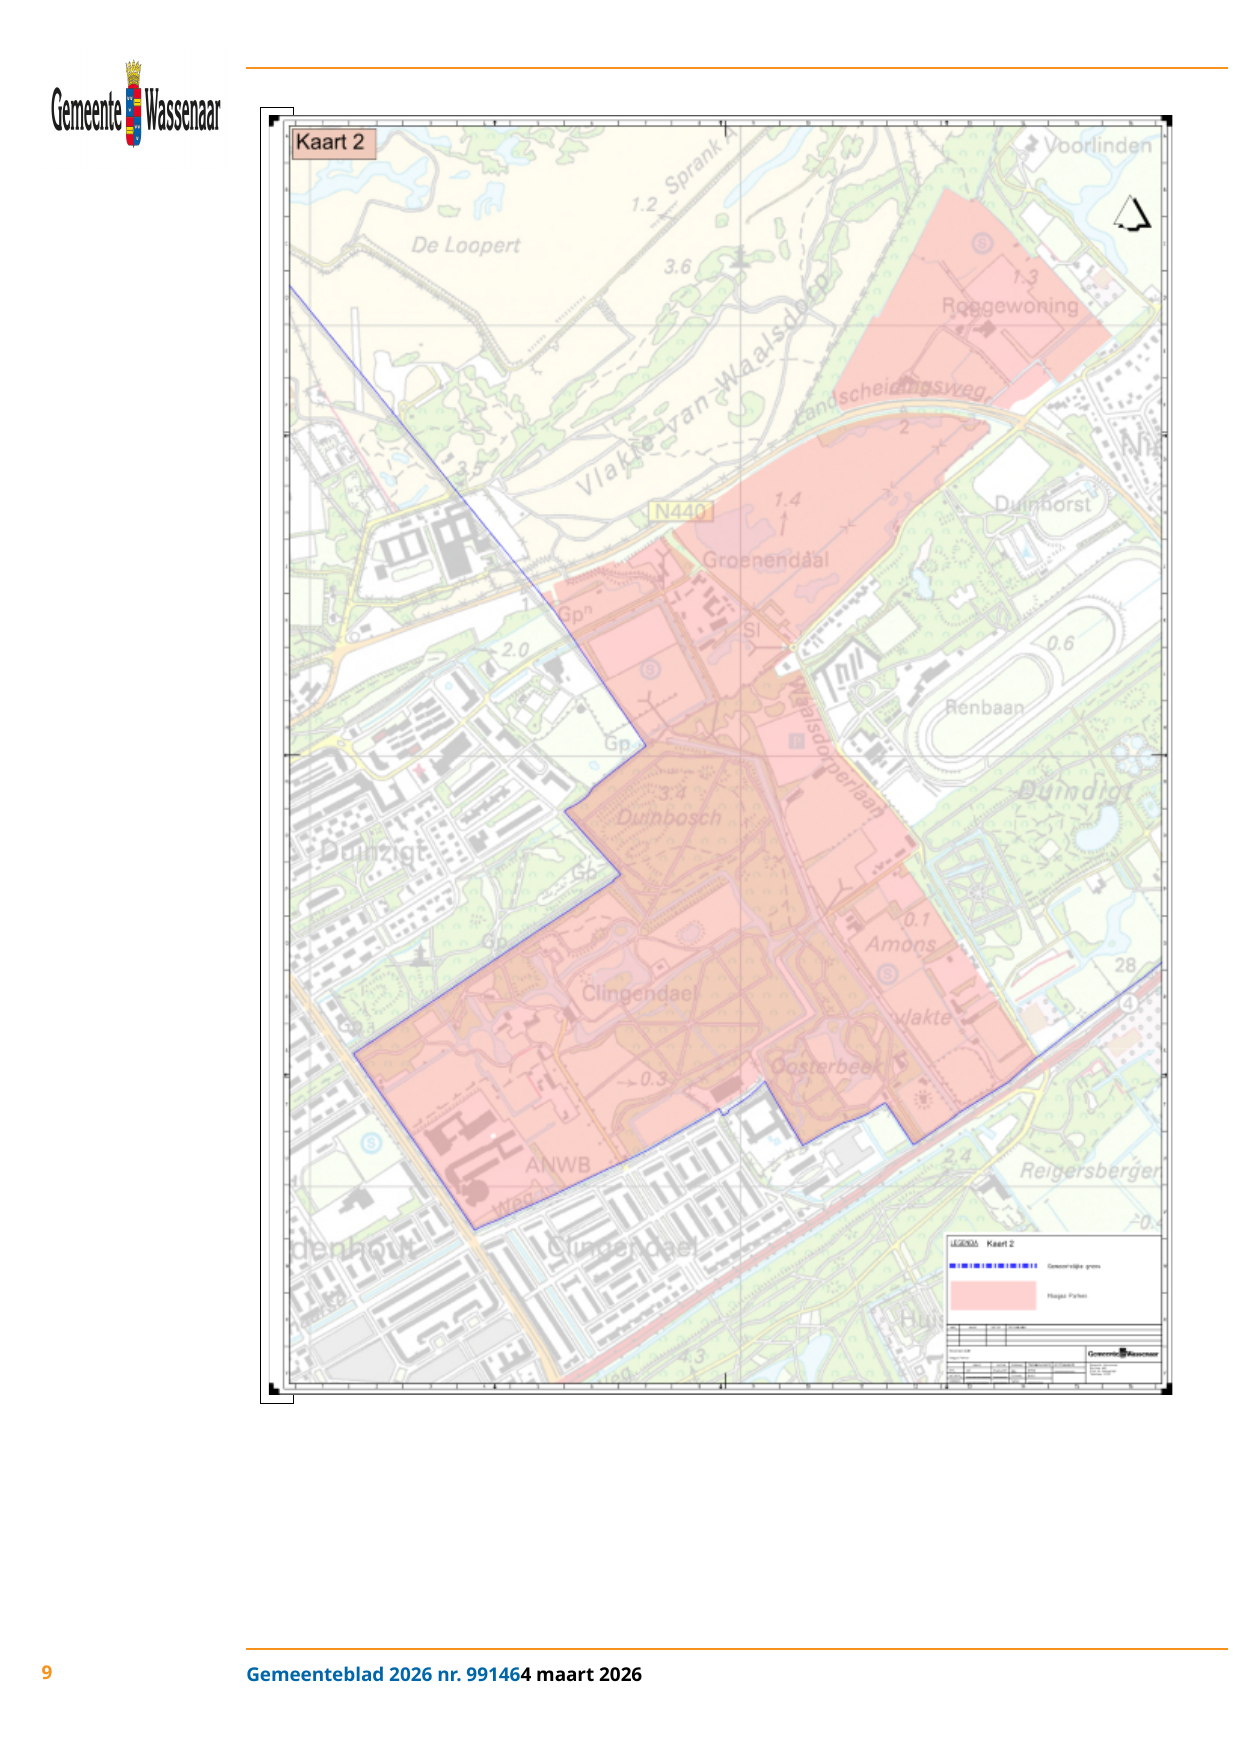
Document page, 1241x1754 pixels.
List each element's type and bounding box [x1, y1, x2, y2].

picture [41, 47, 231, 172]
picture [268, 115, 1173, 1395]
